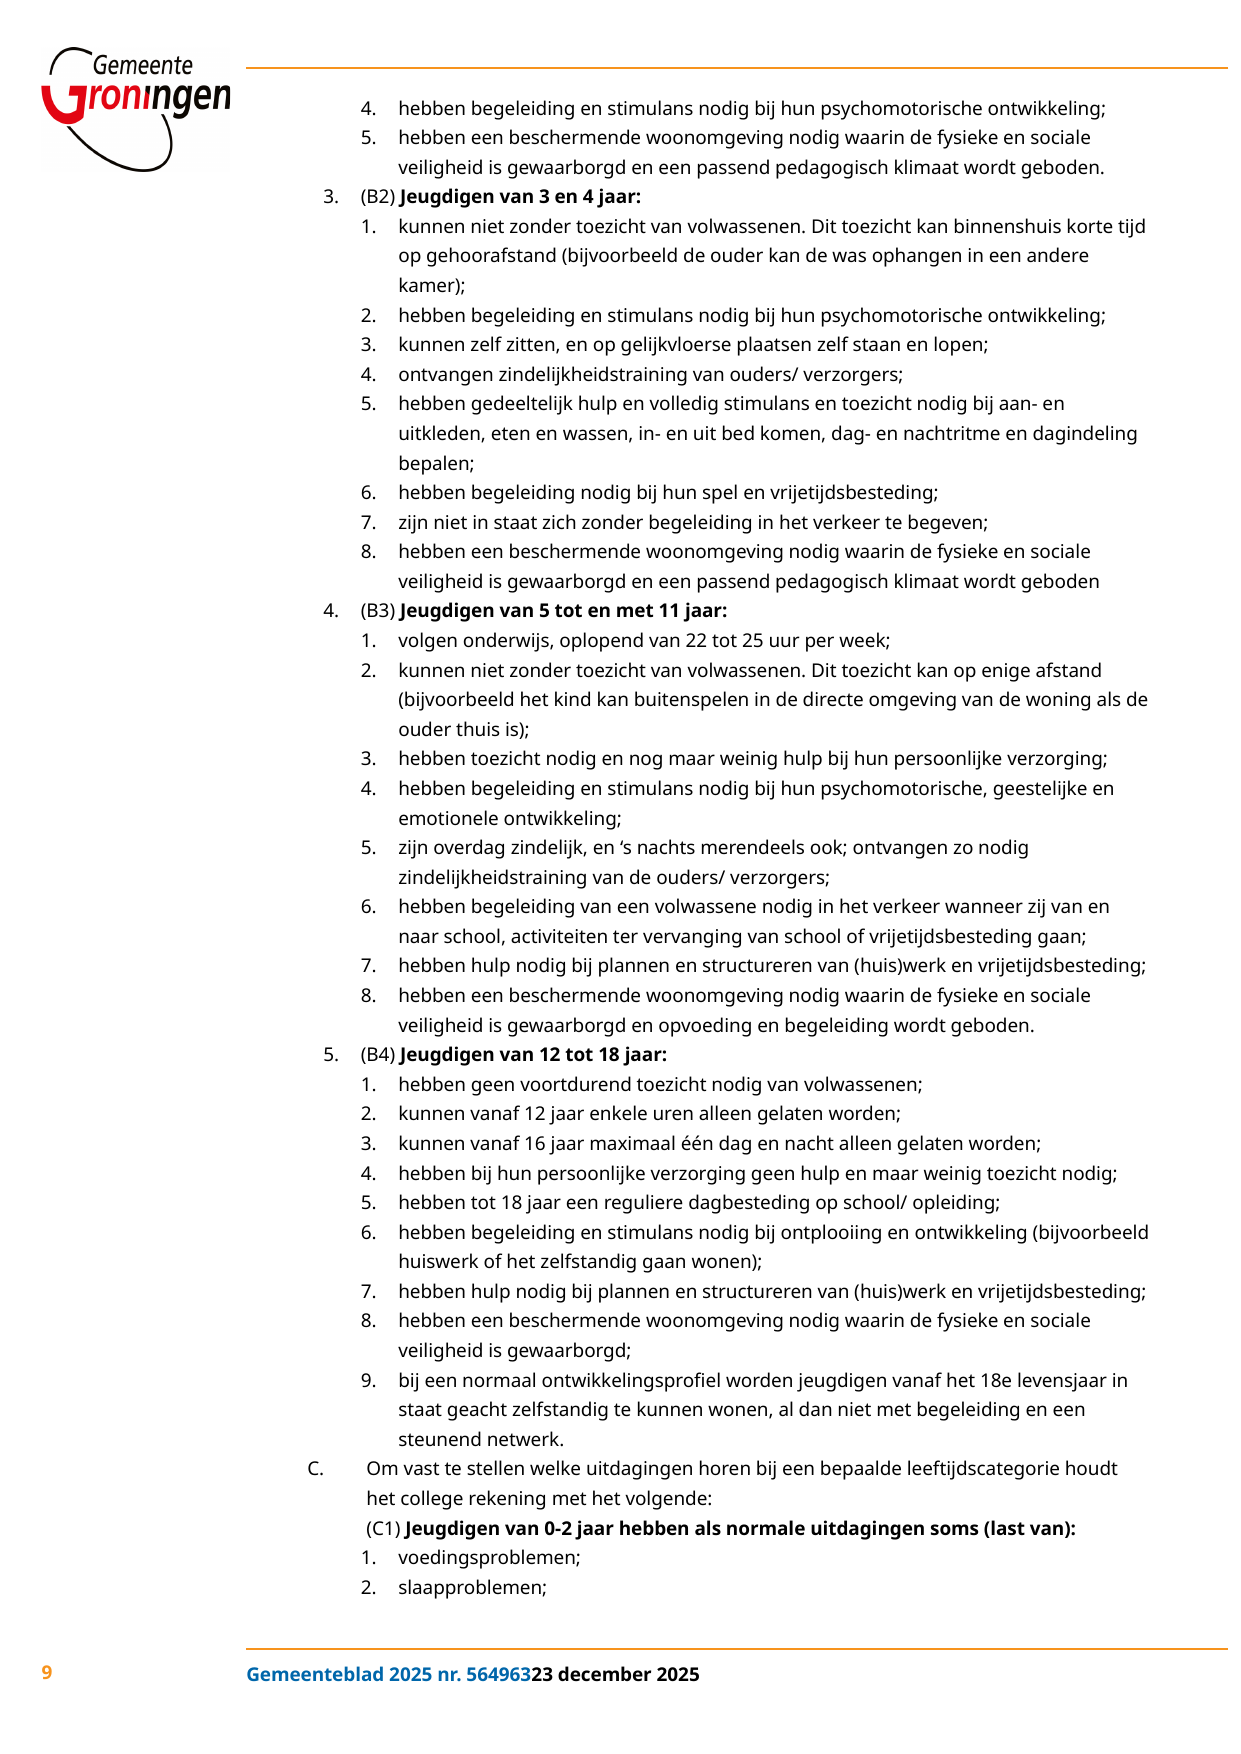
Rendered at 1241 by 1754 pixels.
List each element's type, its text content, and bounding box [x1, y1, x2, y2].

list hebben tot 18 jaar een reguliere dagbesteding op school/ opleiding; [361, 1189, 1152, 1215]
picture [41, 47, 231, 172]
list hebben begeleiding en stimulans nodig bij hun psychomotorische ontwikkeling; [361, 95, 1152, 121]
list ontvangen zindelijkheidstraining van ouders/ verzorgers; [361, 361, 1152, 387]
list zijn niet in staat zich zonder begeleiding in het verkeer te begeven; [361, 509, 1152, 535]
list hebben begeleiding en stimulans nodig bij hun psychomotorische ontwikkeling; [361, 302, 1152, 328]
list volgen onderwijs, oplopend van 22 tot 25 uur per week; [361, 627, 1152, 653]
list (B3) Jeugdigen van 5 tot en met 11 jaar: [323, 598, 1152, 623]
list Om vast te stellen welke uitdagingen horen bij een bepaalde leeftijdscategorie houdt het college rekening met het volgende: [307, 1456, 1152, 1511]
list (B2) Jeugdigen van 3 en 4 jaar: [323, 183, 1152, 209]
list (C1) Jeugdigen van 0-2 jaar hebben als normale uitdagingen soms (last van): [307, 1515, 1152, 1541]
list bij een normaal ontwikkelingsprofiel worden jeugdigen vanaf het 18e levensjaar in staat geacht zelfstandig te kunnen wonen, al dan niet met begeleiding en een steunend netwerk. [361, 1367, 1152, 1452]
list hebben hulp nodig bij plannen en structureren van (huis)werk en vrijetijdsbesteding; [361, 953, 1152, 978]
list voedingsproblemen; [361, 1544, 1152, 1570]
list hebben begeleiding van een volwassene nodig in het verkeer wanneer zij van en naar school, activiteiten ter vervanging van school of vrijetijdsbesteding gaan; [361, 893, 1152, 949]
list hebben bij hun persoonlijke verzorging geen hulp en maar weinig toezicht nodig; [361, 1160, 1152, 1186]
list kunnen zelf zitten, en op gelijkvloerse plaatsen zelf staan en lopen; [361, 331, 1152, 357]
list kunnen niet zonder toezicht van volwassenen. Dit toezicht kan binnenshuis korte tijd op gehoorafstand (bijvoorbeeld de ouder kan de was ophangen in een andere kamer); [361, 213, 1152, 298]
list slaapproblemen; [361, 1574, 1152, 1600]
list hebben een beschermende woonomgeving nodig waarin de fysieke en sociale veiligheid is gewaarborgd en een passend pedagogisch klimaat wordt geboden. [361, 124, 1152, 180]
list hebben begeleiding en stimulans nodig bij hun psychomotorische, geestelijke en emotionele ontwikkeling; [361, 775, 1152, 831]
list hebben hulp nodig bij plannen en structureren van (huis)werk en vrijetijdsbesteding; [361, 1278, 1152, 1304]
list hebben begeleiding nodig bij hun spel en vrijetijdsbesteding; [361, 479, 1152, 505]
list hebben begeleiding en stimulans nodig bij ontplooiing en ontwikkeling (bijvoorbeeld huiswerk of het zelfstandig gaan wonen); [361, 1219, 1152, 1274]
list kunnen vanaf 12 jaar enkele uren alleen gelaten worden; [361, 1101, 1152, 1126]
list hebben een beschermende woonomgeving nodig waarin de fysieke en sociale veiligheid is gewaarborgd en opvoeding en begeleiding wordt geboden. [361, 982, 1152, 1038]
list zijn overdag zindelijk, en ‘s nachts merendeels ook; ontvangen zo nodig zindelijkheidstraining van de ouders/ verzorgers; [361, 834, 1152, 890]
list (B4) Jeugdigen van 12 tot 18 jaar: [323, 1041, 1152, 1067]
list hebben geen voortdurend toezicht nodig van volwassenen; [361, 1071, 1152, 1097]
list hebben toezicht nodig en nog maar weinig hulp bij hun persoonlijke verzorging; [361, 746, 1152, 771]
list hebben gedeeltelijk hulp en volledig stimulans en toezicht nodig bij aan- en uitkleden, eten en wassen, in- en uit bed komen, dag- en nachtritme en dagindeling bepalen; [361, 391, 1152, 476]
list kunnen niet zonder toezicht van volwassenen. Dit toezicht kan op enige afstand (bijvoorbeeld het kind kan buitenspelen in de directe omgeving van de woning als de ouder thuis is); [361, 657, 1152, 742]
list hebben een beschermende woonomgeving nodig waarin de fysieke en sociale veiligheid is gewaarborgd en een passend pedagogisch klimaat wordt geboden [361, 538, 1152, 594]
list kunnen vanaf 16 jaar maximaal één dag en nacht alleen gelaten worden; [361, 1130, 1152, 1156]
list hebben een beschermende woonomgeving nodig waarin de fysieke en sociale veiligheid is gewaarborgd; [361, 1308, 1152, 1363]
